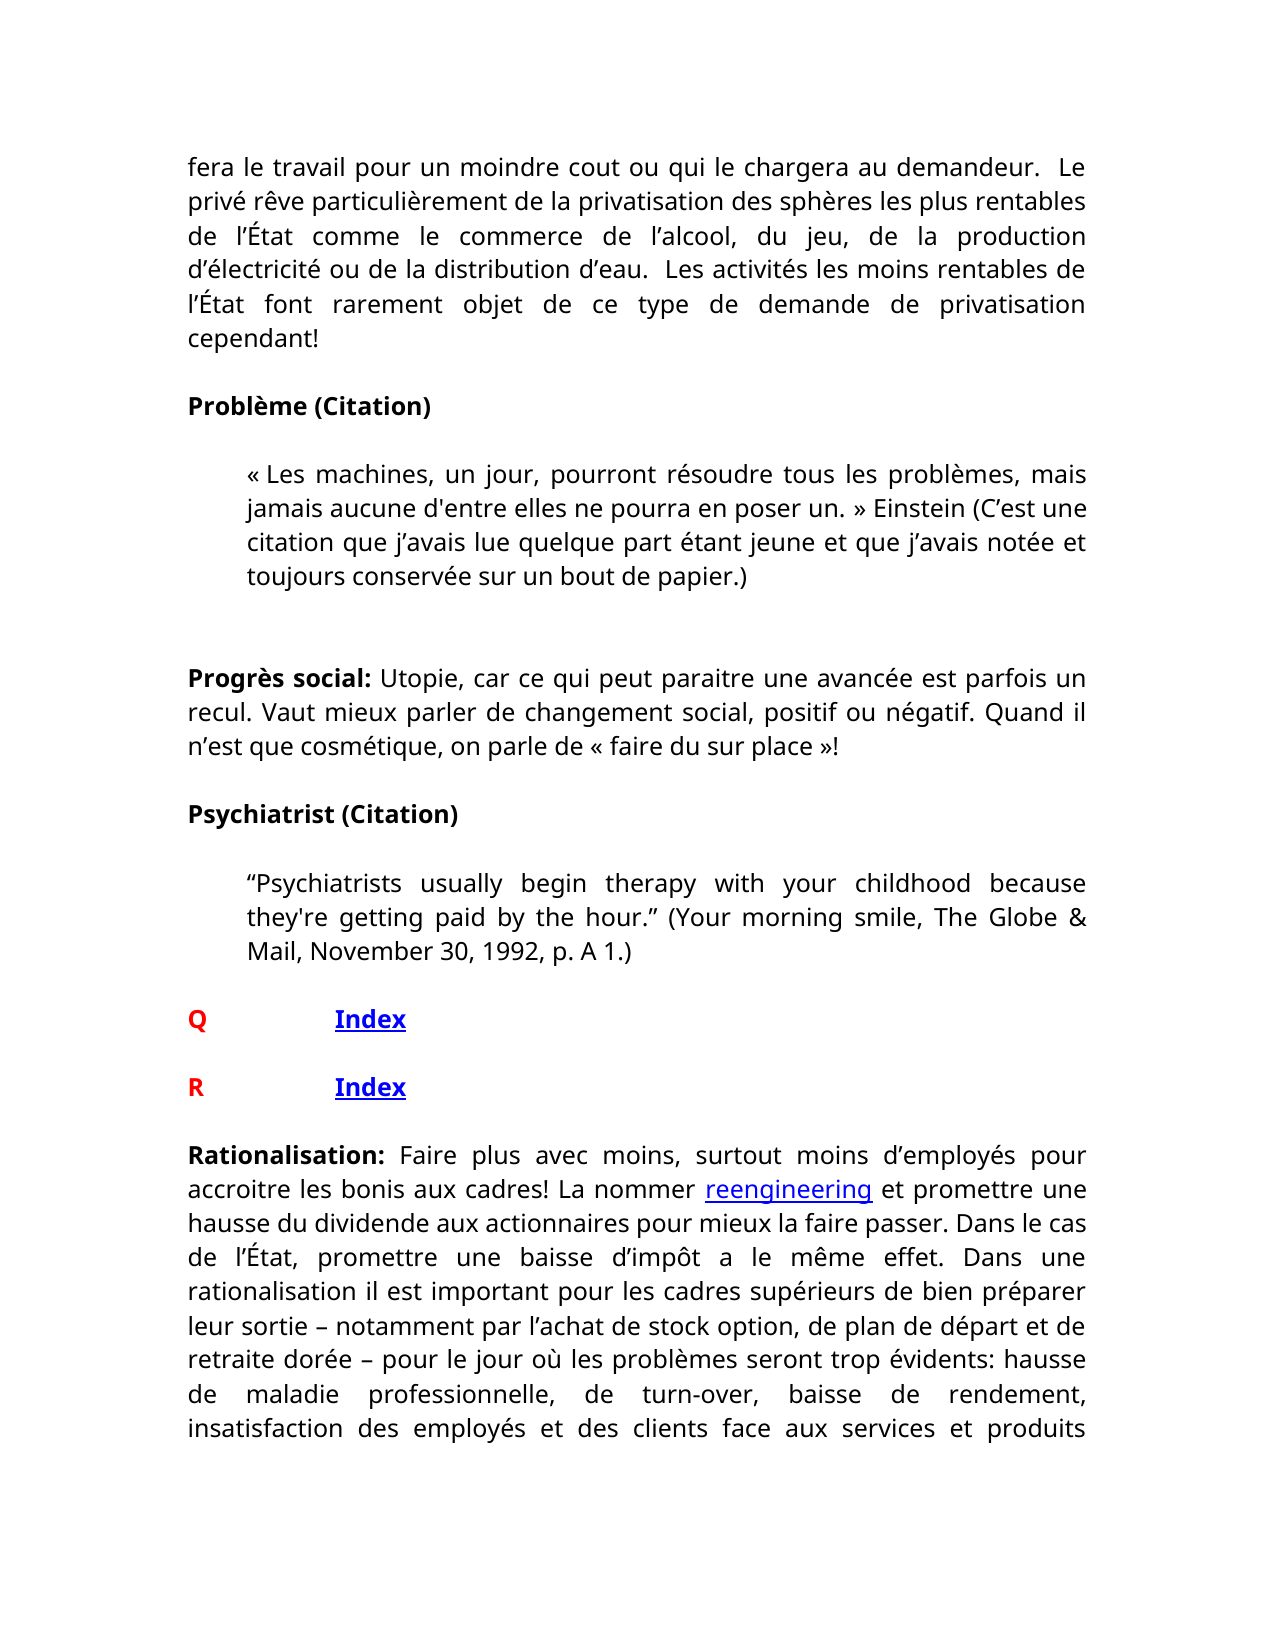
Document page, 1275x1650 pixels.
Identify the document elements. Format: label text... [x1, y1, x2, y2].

text Q Index [187, 1002, 1087, 1036]
text Progrès social: Utopie, car ce qui peut paraitre une avancée est parfois un recul. Vaut mieux parler de changement social, positif ou négatif. Quand il n’est que cosmétique, on parle de « faire du sur place »! [187, 661, 1087, 763]
text “Psychiatrists usually begin therapy with your childhood because they're getting paid by the hour.” (Your morning smile, The Globe & Mail, November 30, 1992, p. A 1.) [247, 865, 1087, 967]
text Rationalisation: Faire plus avec moins, surtout moins d’employés pour accroitre les bonis aux cadres! La nommer reengineering et promettre une hausse du dividende aux actionnaires pour mieux la faire passer. Dans le cas de l’État, promettre une baisse d’impôt a le même effet. Dans une rationalisation il est important pour les cadres supérieurs de bien préparer leur sortie – notamment par l’achat de stock option, de plan de départ et de retraite dorée – pour le jour où les problèmes seront trop évidents: hausse de maladie professionnelle, de turn-over, baisse de rendement, insatisfaction des employés et des clients face aux services et produits [187, 1138, 1087, 1444]
text Problème (Citation) [187, 388, 1087, 422]
text Psychiatrist (Citation) [187, 797, 1087, 831]
text « Les machines, un jour, pourront résoudre tous les problèmes, mais jamais aucune d'entre elles ne pourra en poser un. » Einstein (C’est une citation que j’avais lue quelque part étant jeune et que j’avais notée et toujours conservée sur un bout de papier.) [247, 457, 1087, 593]
text R Index [187, 1070, 1087, 1104]
text fera le travail pour un moindre cout ou qui le chargera au demandeur. Le privé rêve particulièrement de la privatisation des sphères les plus rentables de l’État comme le commerce de l’alcool, du jeu, de la production d’électricité ou de la distribution d’eau. Les activités les moins rentables de l’État font rarement objet de ce type de demande de privatisation cependant! [187, 150, 1087, 354]
